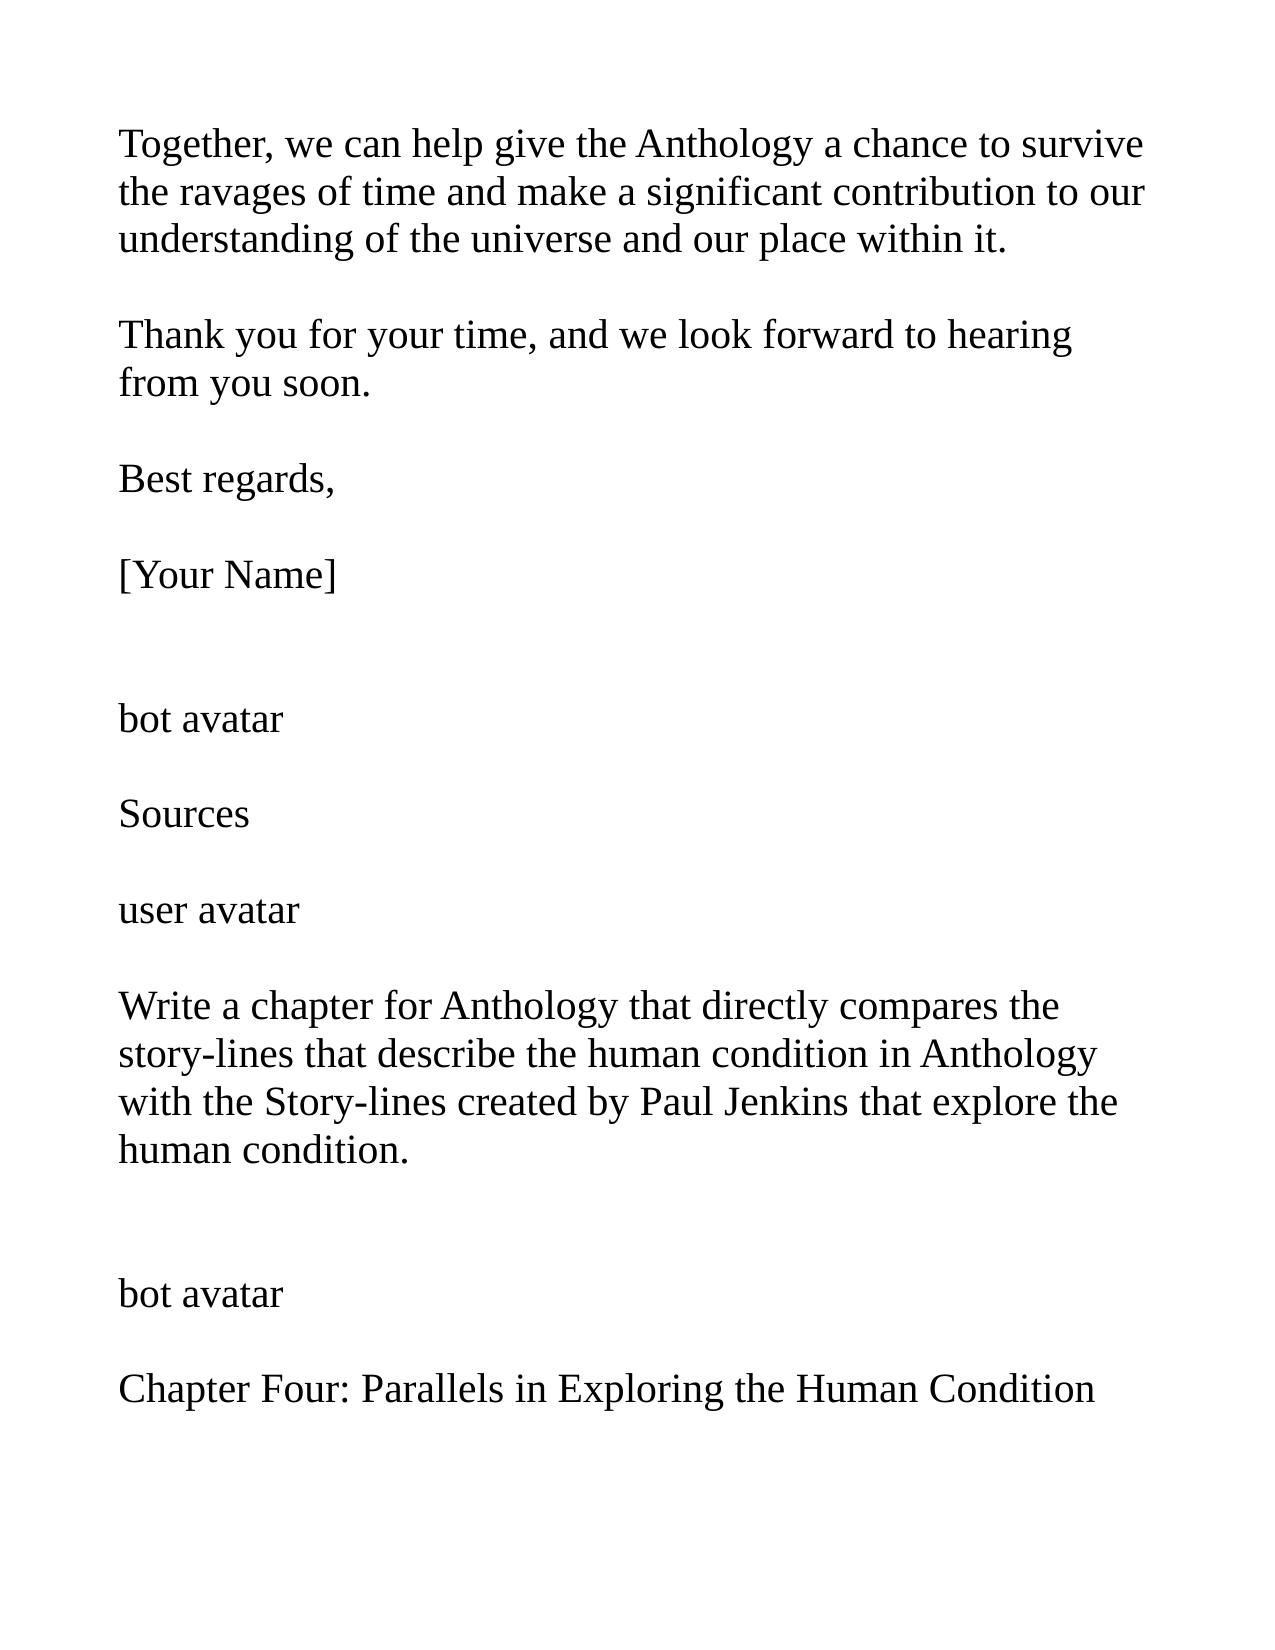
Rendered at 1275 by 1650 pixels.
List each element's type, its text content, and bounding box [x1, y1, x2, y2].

text [Your Name] [118, 549, 1157, 597]
text Chapter Four: Parallels in Exploring the Human Condition [118, 1364, 1157, 1412]
text bot avatar [118, 1268, 1157, 1316]
text Thank you for your time, and we look forward to hearing from you soon. [118, 310, 1157, 406]
text user avatar [118, 885, 1157, 933]
text Sources [118, 789, 1157, 837]
text bot avatar [118, 693, 1157, 741]
text Together, we can help give the Anthology a chance to survive the ravages of time and make a significant contribution to our understanding of the universe and our place within it. [118, 118, 1157, 262]
text Best regards, [118, 453, 1157, 501]
text Write a chapter for Anthology that directly compares the story-lines that describe the human condition in Anthology with the Story-lines created by Paul Jenkins that explore the human condition. [118, 981, 1157, 1172]
